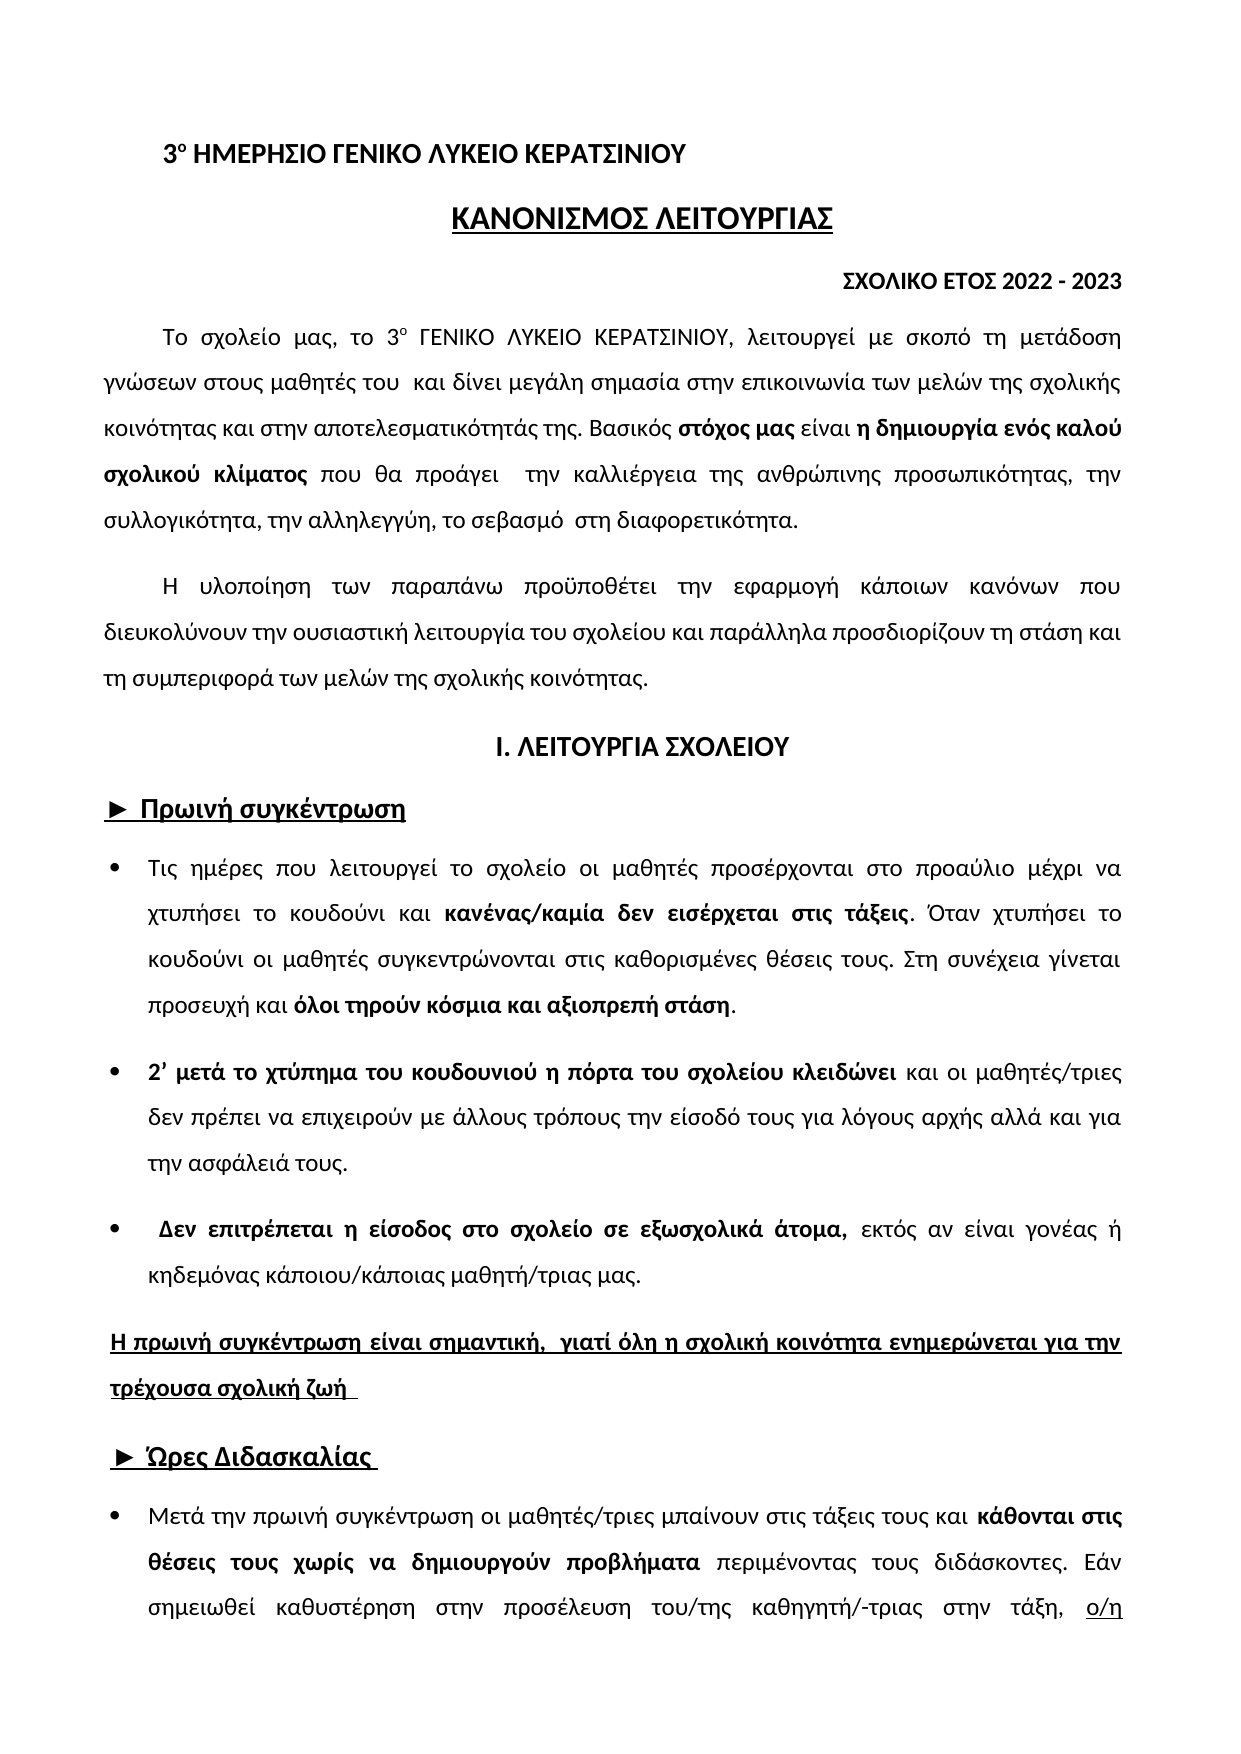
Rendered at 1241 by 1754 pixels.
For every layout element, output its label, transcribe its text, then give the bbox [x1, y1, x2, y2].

text Η υλοποίηση των παραπάνω προϋποθέτει την εφαρμογή κάποιων κανόνων που διευκολύνουν την ουσιαστική λειτουργία του σχολείου και παράλληλα προσδιορίζουν τη στάση και τη συμπεριφορά των μελών της σχολικής κοινότητας. [103, 570, 1122, 692]
text Η πρωινή συγκέντρωση είναι σημαντική, γιατί όλη η σχολική κοινότητα ενημερώνεται για την [110, 1326, 1122, 1352]
text Ι. ΛΕΙΤΟΥΡΓΙΑ ΣΧΟΛΕΙΟΥ [103, 728, 1122, 764]
list Δεν επιτρέπεται η είσοδος στο σχολείο σε εξωσχολικά άτομα, εκτός αν είναι γονέας ή κηδεμόνας κάποιου/κάποιας μαθητή/τριας μας. [110, 1214, 1122, 1290]
text τρέχουσα σχολική ζωή [110, 1354, 1122, 1402]
text ► Ώρες Διδασκαλίας [110, 1438, 1122, 1474]
text ΣΧΟΛΙΚΟ ΕΤΟΣ 2022 - 2023 [29, 265, 1122, 296]
list Μετά την πρωινή συγκέντρωση οι μαθητές/τριες μπαίνουν στις τάξεις τους και κάθονται στις θέσεις τους χωρίς να δημιουργούν προβλήματα περιμένοντας τους διδάσκοντες. Εάν σημειωθεί καθυστέρηση στην προσέλευση του/της καθηγητή/-τριας στην τάξη, ο/η [110, 1500, 1122, 1622]
list 2’ μετά το χτύπημα του κουδουνιού η πόρτα του σχολείου κλειδώνει και οι μαθητές/τριες δεν πρέπει να επιχειρούν με άλλους τρόπους την είσοδό τους για λόγους αρχής αλλά και για την ασφάλειά τους. [110, 1056, 1122, 1178]
text ► Πρωινή συγκέντρωση [103, 790, 1122, 826]
text ΚΑΝΟΝΙΣΜΟΣ ΛΕΙΤΟΥΡΓΙΑΣ [29, 197, 1122, 238]
text Το σχολείο μας, το 3ο ΓΕΝΙΚΟ ΛΥΚΕΙΟ ΚΕΡΑΤΣΙΝΙΟΥ, λειτουργεί με σκοπό τη μετάδοση γνώσεων στους μαθητές του και δίνει μεγάλη σημασία στην επικοινωνία των μελών της σχολικής κοινότητας και στην αποτελεσματικότητάς της. Βασικός στόχος μας είναι η δημιουργία ενός καλού σχολικού κλίματος που θα προάγει την καλλιέργεια της ανθρώπινης προσωπικότητας, την συλλογικότητα, την αλληλεγγύη, το σεβασμό στη διαφορετικότητα. [103, 321, 1122, 534]
list Τις ημέρες που λειτουργεί το σχολείο οι μαθητές προσέρχονται στο προαύλιο μέχρι να χτυπήσει το κουδούνι και κανένας/καμία δεν εισέρχεται στις τάξεις. Όταν χτυπήσει το κουδούνι οι μαθητές συγκεντρώνονται στις καθορισμένες θέσεις τους. Στη συνέχεια γίνεται προσευχή και όλοι τηρούν κόσμια και αξιοπρεπή στάση. [110, 852, 1122, 1019]
text 3ο ΗΜΕΡΗΣΙΟ ΓΕΝΙΚΟ ΛΥΚΕΙΟ ΚΕΡΑΤΣΙΝΙΟΥ [103, 136, 1122, 171]
